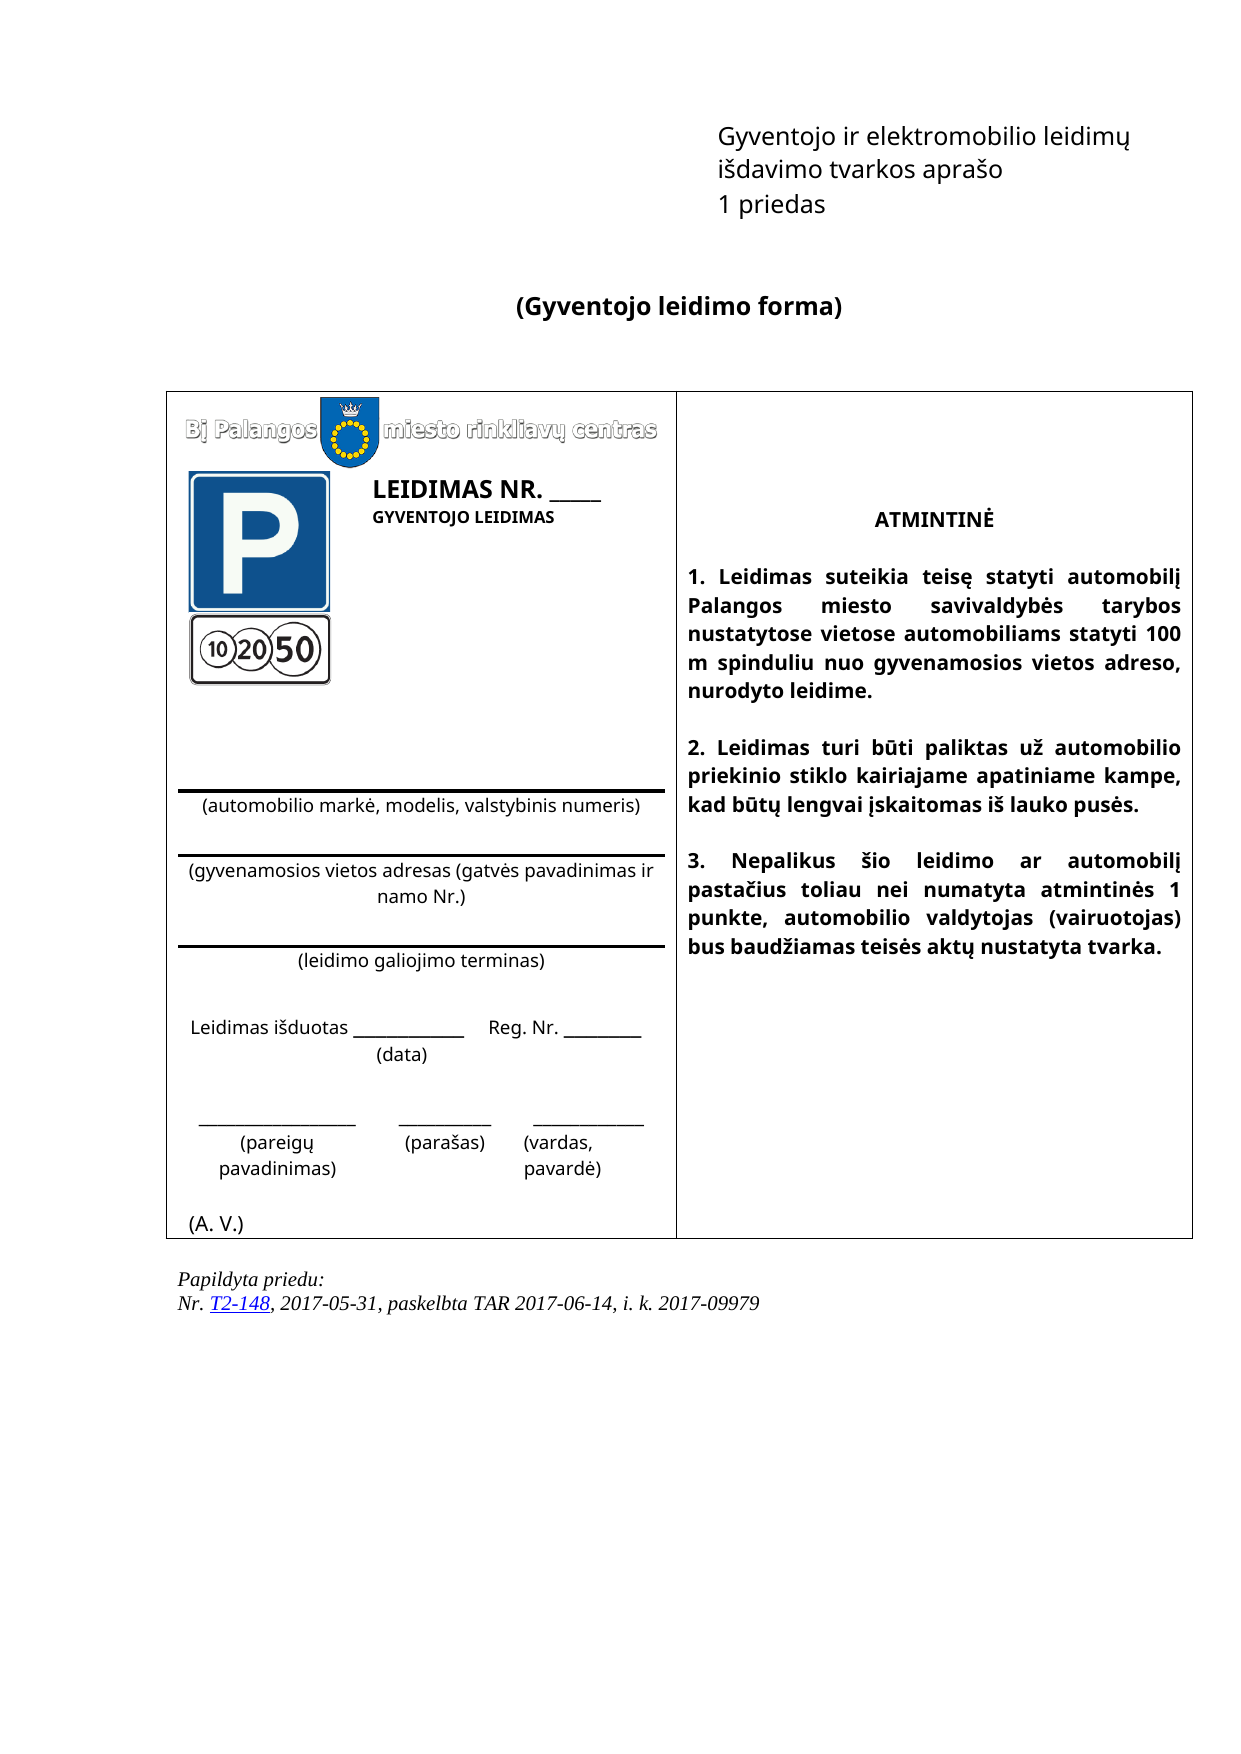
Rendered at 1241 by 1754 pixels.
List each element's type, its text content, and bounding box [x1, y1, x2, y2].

text 1 priedas [417, 186, 1181, 220]
table_header LEIDIMAS NR. _____ GYVENTOJO LEIDIMAS [361, 471, 665, 697]
table_header Reg. Nr. _______ [477, 1008, 665, 1067]
table_header ATMINTINĖ 1. Leidimas suteikia teisę statyti automobilį Palangos miesto savivaldybės tarybos nustatytose vietose automobiliams statyti 100 m spinduliu nuo gyvenamosios vietos adreso, nurodyto leidime. 2. Leidimas turi būti paliktas už automobilio priekinio stiklo kairiajame apatiniame kampe, kad būtų lengvai įskaitomas iš lauko pusės. 3. Nepalikus šio leidimo ar automobilį pastačius toliau nei numatyta atmintinės 1 punkte, automobilio valdytojas (vairuotojas) bus baudžiamas teisės aktų nustatyta tvarka. [677, 392, 1192, 1237]
text išdavimo tvarkos aprašo [417, 152, 1181, 186]
text Gyventojo ir elektromobilio leidimų [417, 118, 1181, 152]
text Nr. T2-148, 2017-05-31, paskelbta TAR 2017-06-14, i. k. 2017-09979 [177, 1291, 1181, 1315]
table_header _________________ (pareigų pavadinimas) (A. V.) [178, 1101, 377, 1237]
table_header __________ (parašas) [377, 1101, 512, 1237]
table_header Leidimas išduotas __________ (data) [178, 1008, 477, 1067]
text (Gyventojo leidimo forma) [177, 288, 1181, 322]
table_header [178, 471, 361, 697]
table_header ____________ (vardas, pavardė) [512, 1101, 665, 1237]
text Papildyta priedu: [177, 1267, 1181, 1291]
table_header (automobilio markė, modelis, valstybinis numeris) (gyvenamosios vietos adresas (gatvės pavadinimas ir namo Nr.) (leidimo galiojimo terminas) [167, 392, 676, 1237]
